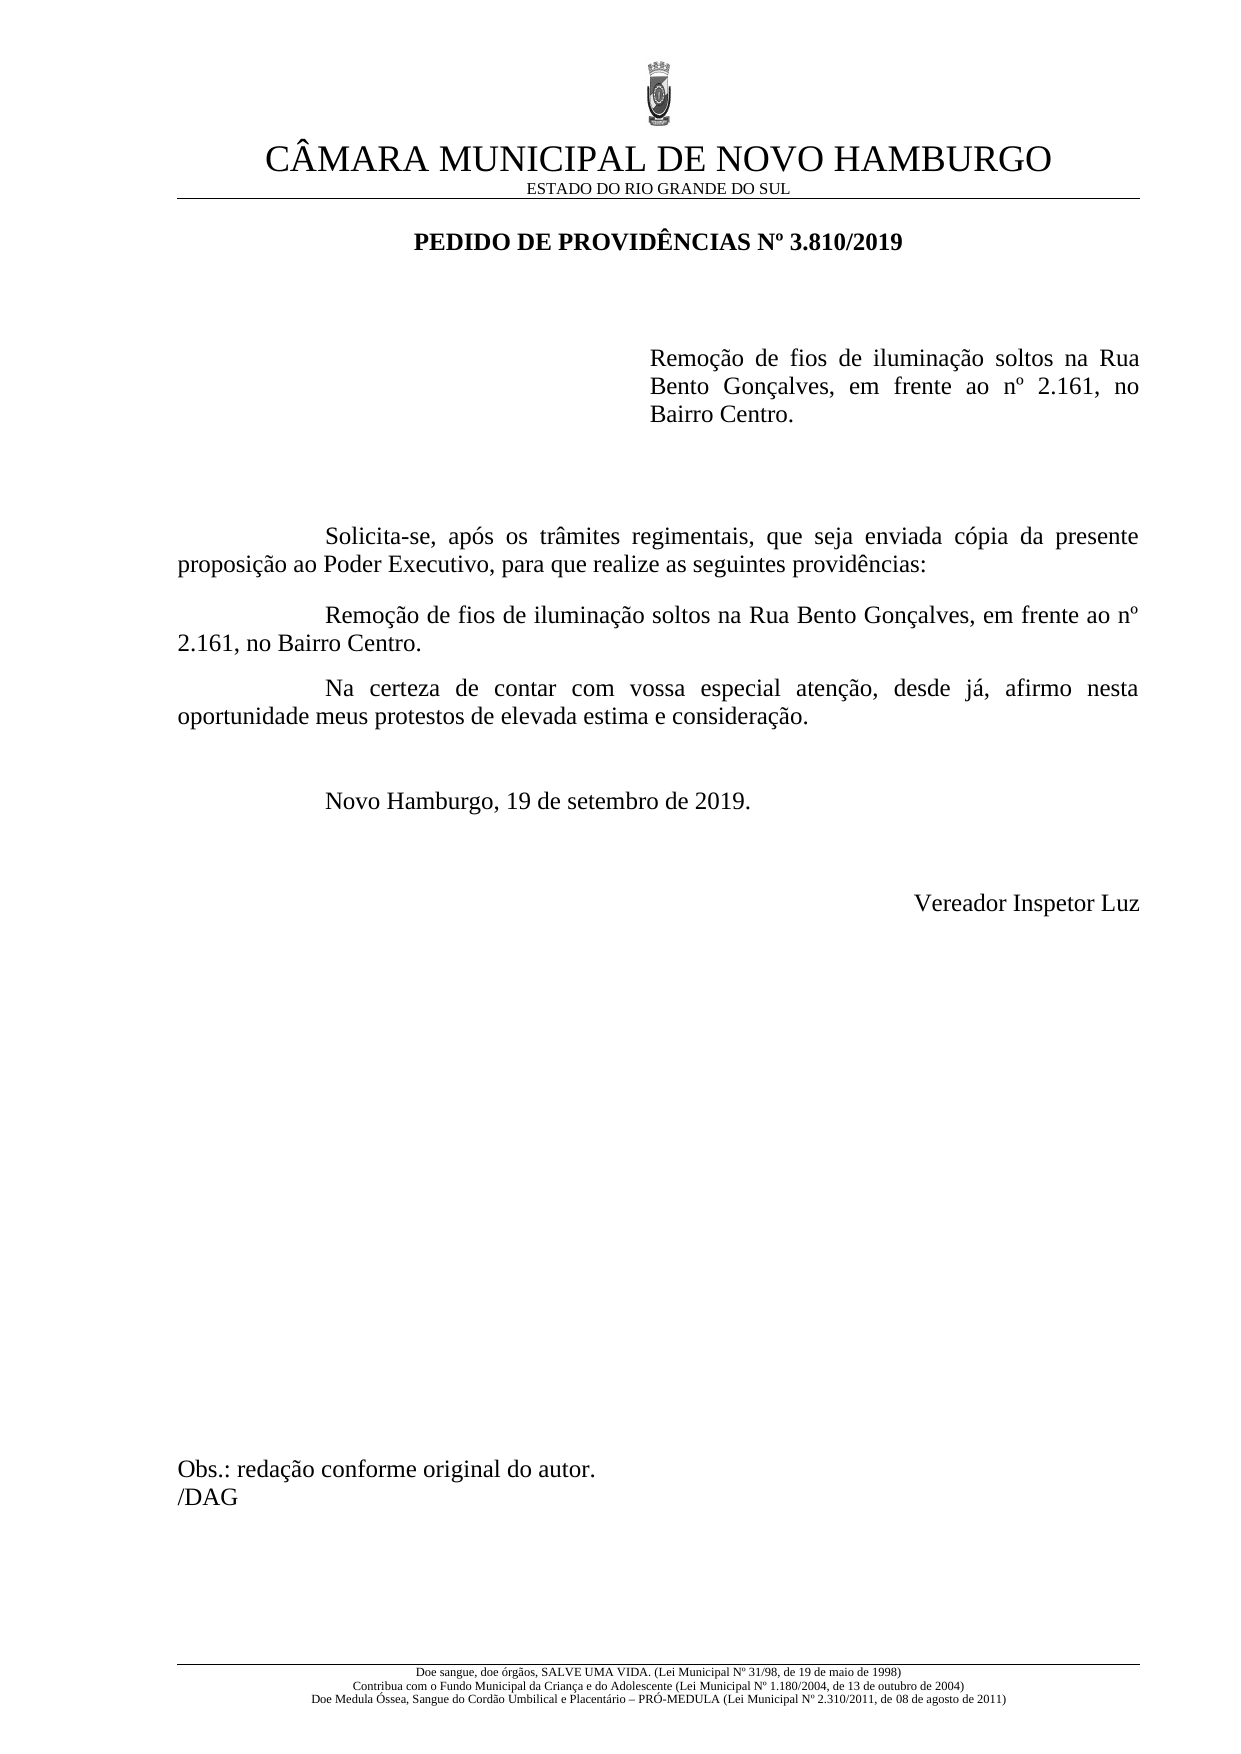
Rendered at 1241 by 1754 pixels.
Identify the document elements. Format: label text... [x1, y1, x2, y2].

text Remoção de fios de iluminação soltos na Rua Bento Gonçalves, em frente ao nº 2.161, no Bairro Centro. [649, 344, 1140, 428]
text Obs.: redação conforme original do autor. [177, 1455, 1140, 1483]
text PEDIDO DE PROVIDÊNCIAS Nº 3.810/2019 [177, 228, 1140, 256]
text /DAG [177, 1483, 1140, 1511]
text Novo Hamburgo, 19 de setembro de 2019. [177, 787, 1140, 815]
text Vereador Inspetor Luz [177, 889, 1140, 917]
text Solicita-se, após os trâmites regimentais, que seja enviada cópia da presente proposição ao Poder Executivo, para que realize as seguintes providências: [177, 522, 1140, 578]
text Remoção de fios de iluminação soltos na Rua Bento Gonçalves, em frente ao nº 2.161, no Bairro Centro. [177, 601, 1140, 657]
text Na certeza de contar com vossa especial atenção, desde já, afirmo nesta oportunidade meus protestos de elevada estima e consideração. [177, 674, 1140, 730]
